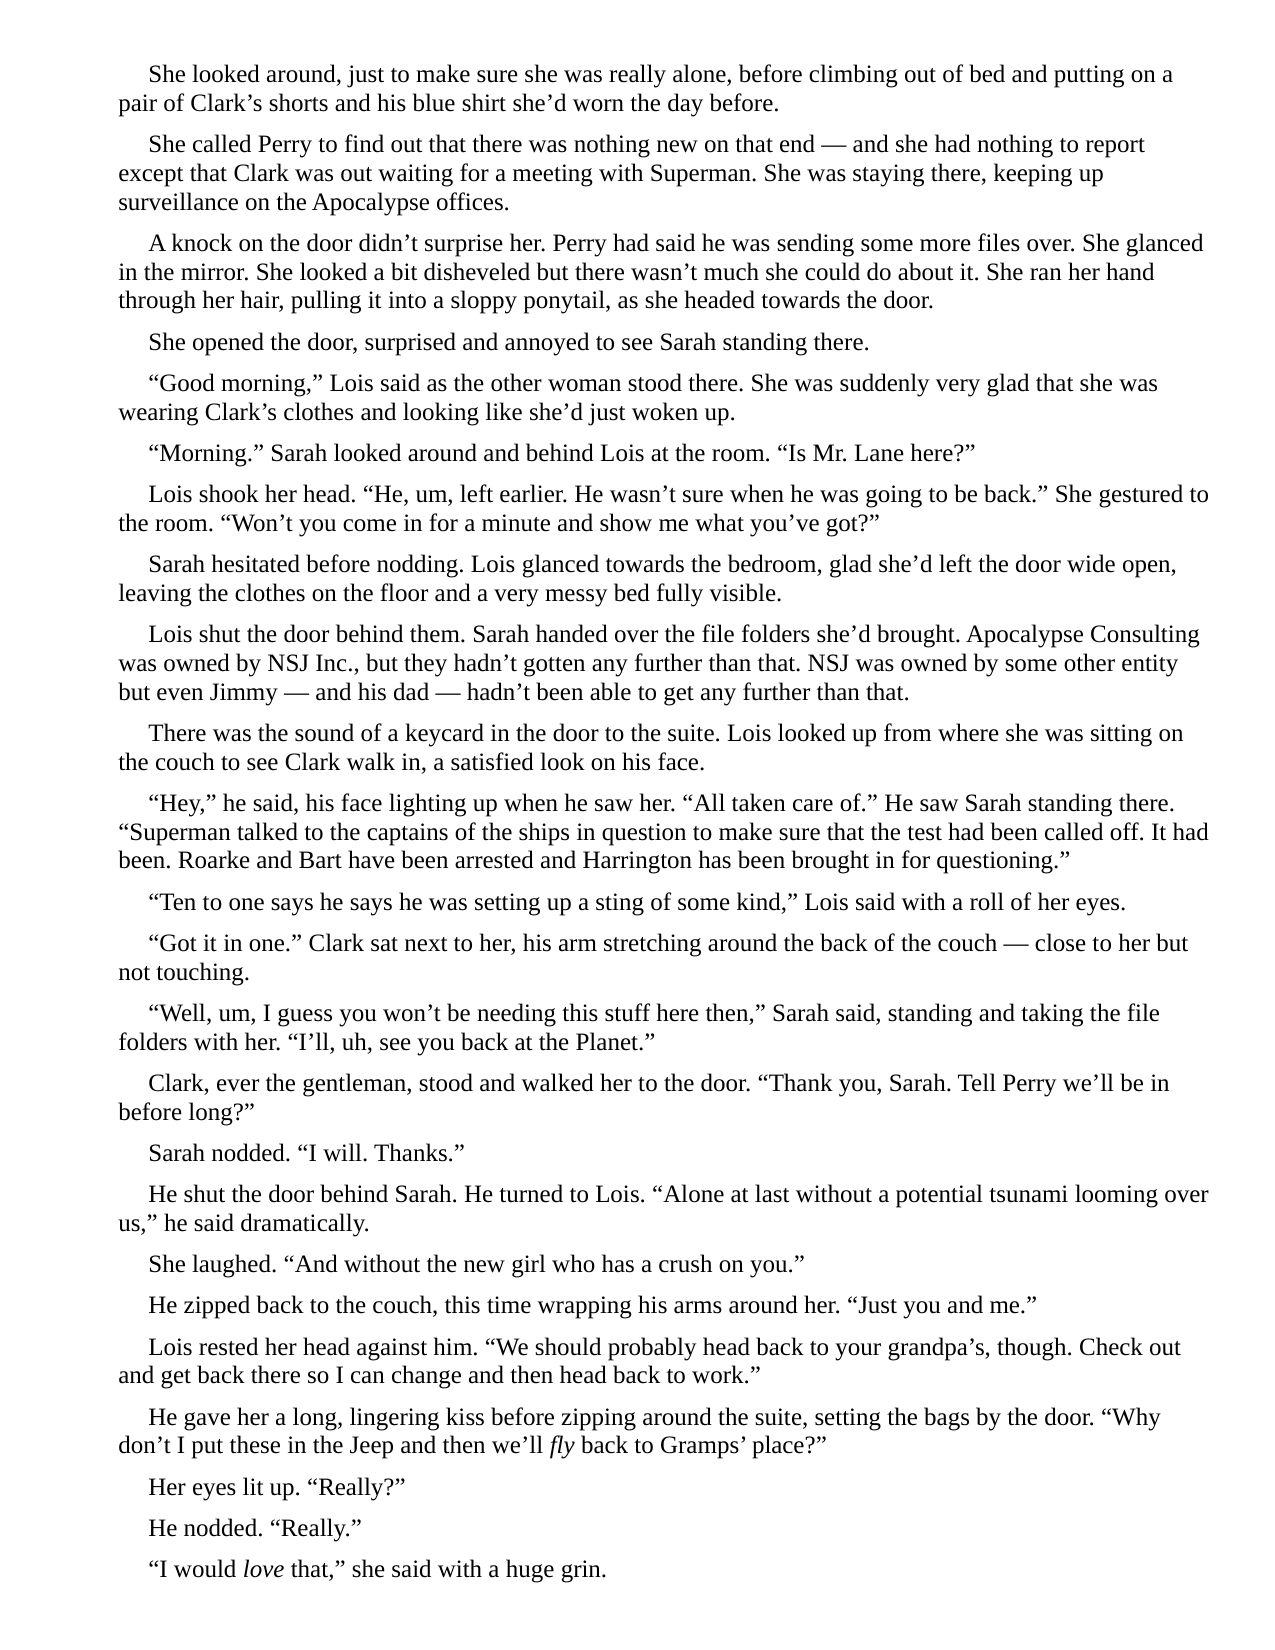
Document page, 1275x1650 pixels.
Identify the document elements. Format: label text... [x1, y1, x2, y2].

text “Ten to one says he says he was setting up a sting of some kind,” Lois said with a roll of her eyes. [118, 887, 1216, 915]
text She called Perry to find out that there was nothing new on that end — and she had nothing to report except that Clark was out waiting for a meeting with Superman. She was staying there, keeping up surveillance on the Apocalypse offices. [118, 129, 1216, 215]
text A knock on the door didn’t surprise her. Perry had said he was sending some more files over. She glanced in the mirror. She looked a bit disheveled but there wasn’t much she could do about it. She ran her hand through her hair, pulling it into a sloppy ponytail, as she headed towards the door. [118, 228, 1216, 314]
text Lois rested her head against him. “We should probably head back to your grandpa’s, though. Check out and get back there so I can change and then head back to work.” [118, 1332, 1216, 1389]
text He shut the door behind Sarah. He turned to Lois. “Alone at last without a potential tsunami looming over us,” he said dramatically. [118, 1179, 1216, 1237]
text “Good morning,” Lois said as the other woman stood there. She was suddenly very glad that she was wearing Clark’s clothes and looking like she’d just woken up. [118, 368, 1216, 425]
text “Morning.” Sarah looked around and behind Lois at the room. “Is Mr. Lane here?” [118, 438, 1216, 467]
text He zipped back to the couch, this time wrapping his arms around her. “Just you and me.” [118, 1290, 1216, 1319]
text He nodded. “Really.” [118, 1513, 1216, 1542]
text Sarah hesitated before nodding. Lois glanced towards the bedroom, glad she’d left the door wide open, leaving the clothes on the floor and a very messy bed fully visible. [118, 549, 1216, 607]
text “Got it in one.” Clark sat next to her, his arm stretching around the back of the couch — close to her but not touching. [118, 928, 1216, 985]
text Sarah nodded. “I will. Thanks.” [118, 1138, 1216, 1167]
text Clark, ever the gentleman, stood and walked her to the door. “Thank you, Sarah. Tell Perry we’ll be in before long?” [118, 1068, 1216, 1125]
text She laughed. “And without the new girl who has a crush on you.” [118, 1249, 1216, 1278]
text “I would love that,” she said with a huge grin. [118, 1554, 1216, 1583]
text Lois shook her head. “He, um, left earlier. He wasn’t sure when he was going to be back.” She gestured to the room. “Won’t you come in for a minute and show me what you’ve got?” [118, 479, 1216, 537]
text She opened the door, surprised and annoyed to see Sarah standing there. [118, 327, 1216, 355]
text She looked around, just to make sure she was really alone, before climbing out of bed and putting on a pair of Clark’s shorts and his blue shirt she’d worn the day before. [118, 59, 1216, 117]
text He gave her a long, lingering kiss before zipping around the suite, setting the bags by the door. “Why don’t I put these in the Jeep and then we’ll fly back to Gramps’ place?” [118, 1402, 1216, 1459]
text Lois shut the door behind them. Sarah handed over the file folders she’d brought. Apocalypse Consulting was owned by NSJ Inc., but they hadn’t gotten any further than that. NSJ was owned by some other entity but even Jimmy — and his dad — hadn’t been able to get any further than that. [118, 619, 1216, 705]
text “Well, um, I guess you won’t be needing this stuff here then,” Sarah said, standing and taking the file folders with her. “I’ll, uh, see you back at the Planet.” [118, 998, 1216, 1055]
text There was the sound of a keycard in the door to the suite. Lois looked up from where she was sitting on the couch to see Clark walk in, a satisfied look on his face. [118, 718, 1216, 775]
text Her eyes lit up. “Really?” [118, 1472, 1216, 1500]
text “Hey,” he said, his face lighting up when he saw her. “All taken care of.” He saw Sarah standing there. “Superman talked to the captains of the ships in question to make sure that the test had been called off. It had been. Roarke and Bart have been arrested and Harrington has been brought in for questioning.” [118, 788, 1216, 874]
